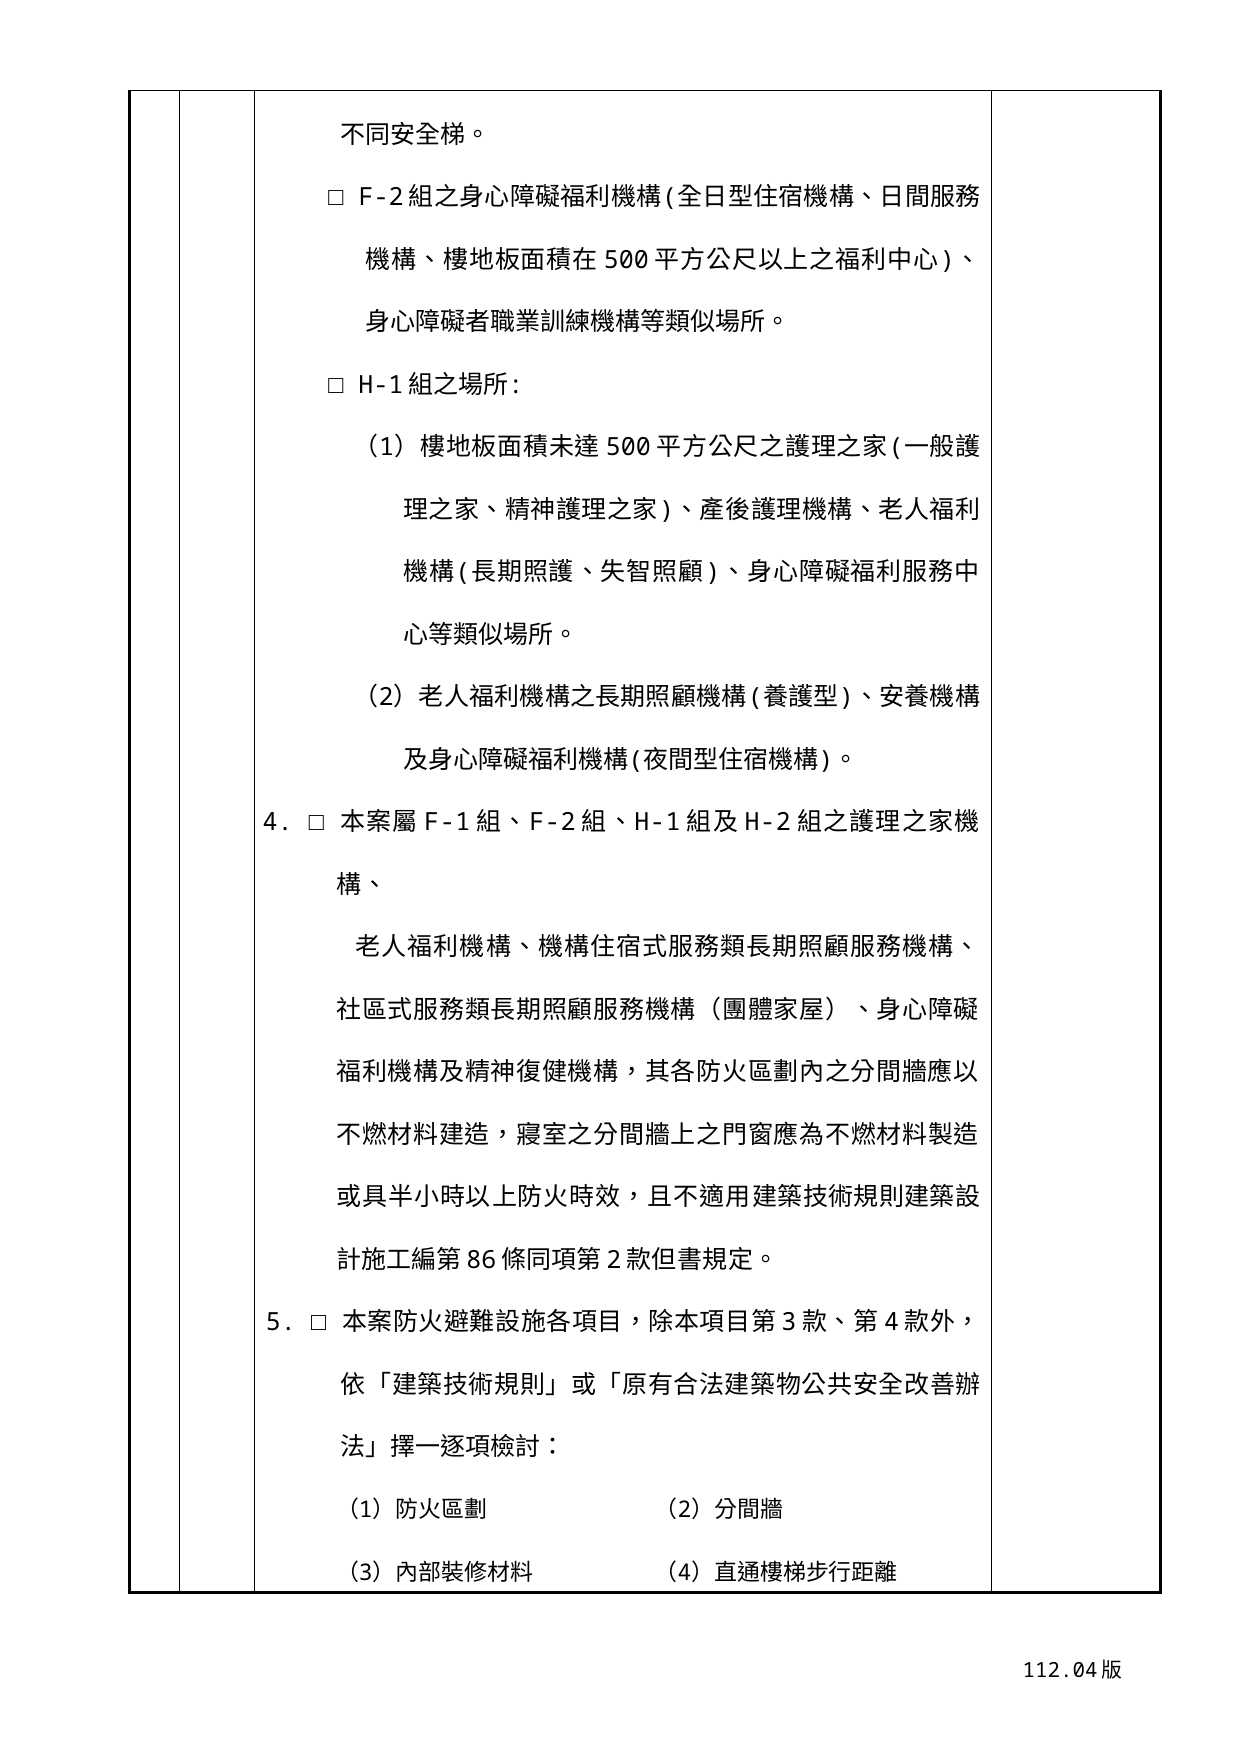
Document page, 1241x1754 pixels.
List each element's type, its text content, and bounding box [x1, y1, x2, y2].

table_cell （3）內部裝修材料 [335, 1528, 657, 1591]
table_cell 不同安全梯。 □ F-2組之身心障礙福利機構(全日型住宿機構、日間服務機構、樓地板面積在500平方公尺以上之福利中心)、身心障礙者職業訓練機構等類似場所。 □ H-1組之場所: （1）樓地板面積未達500平方公尺之護理之家(一般護理之家、精神護理之家)、產後護理機構、老人福利機構(長期照護、失智照顧)、身心障礙福利服務中心等類似場所。 （2）老人福利機構之長期照顧機構(養護型)、安養機構及身心障礙福利機構(夜間型住宿機構)。 4. □ 本案屬F-1組、F-2組、H-1組及H-2組之護理之家機構、 老人福利機構、機構住宿式服務類長期照顧服務機構、社區式服務類長期照顧服務機構（團體家屋）、身心障礙福利機構及精神復健機構，其各防火區劃內之分間牆應以不燃材料建造，寢室之分間牆上之門窗應為不燃材料製造或具半小時以上防火時效，且不適用建築技術規則建築設計施工編第86條同項第2款但書規定。 5. □ 本案防火避難設施各項目，除本項目第3款、第4款外，依「建築技術規則」或「原有合法建築物公共安全改善辦法」擇一逐項檢討： [255, 91, 991, 1591]
table_cell （4）直通樓梯步行距離 [657, 1528, 979, 1591]
table_header （2）分間牆 [657, 1466, 979, 1528]
table_header （1）防火區劃 [335, 1466, 657, 1528]
table_cell [131, 91, 179, 1591]
table_cell [992, 91, 1159, 1591]
table_cell [180, 91, 254, 1591]
